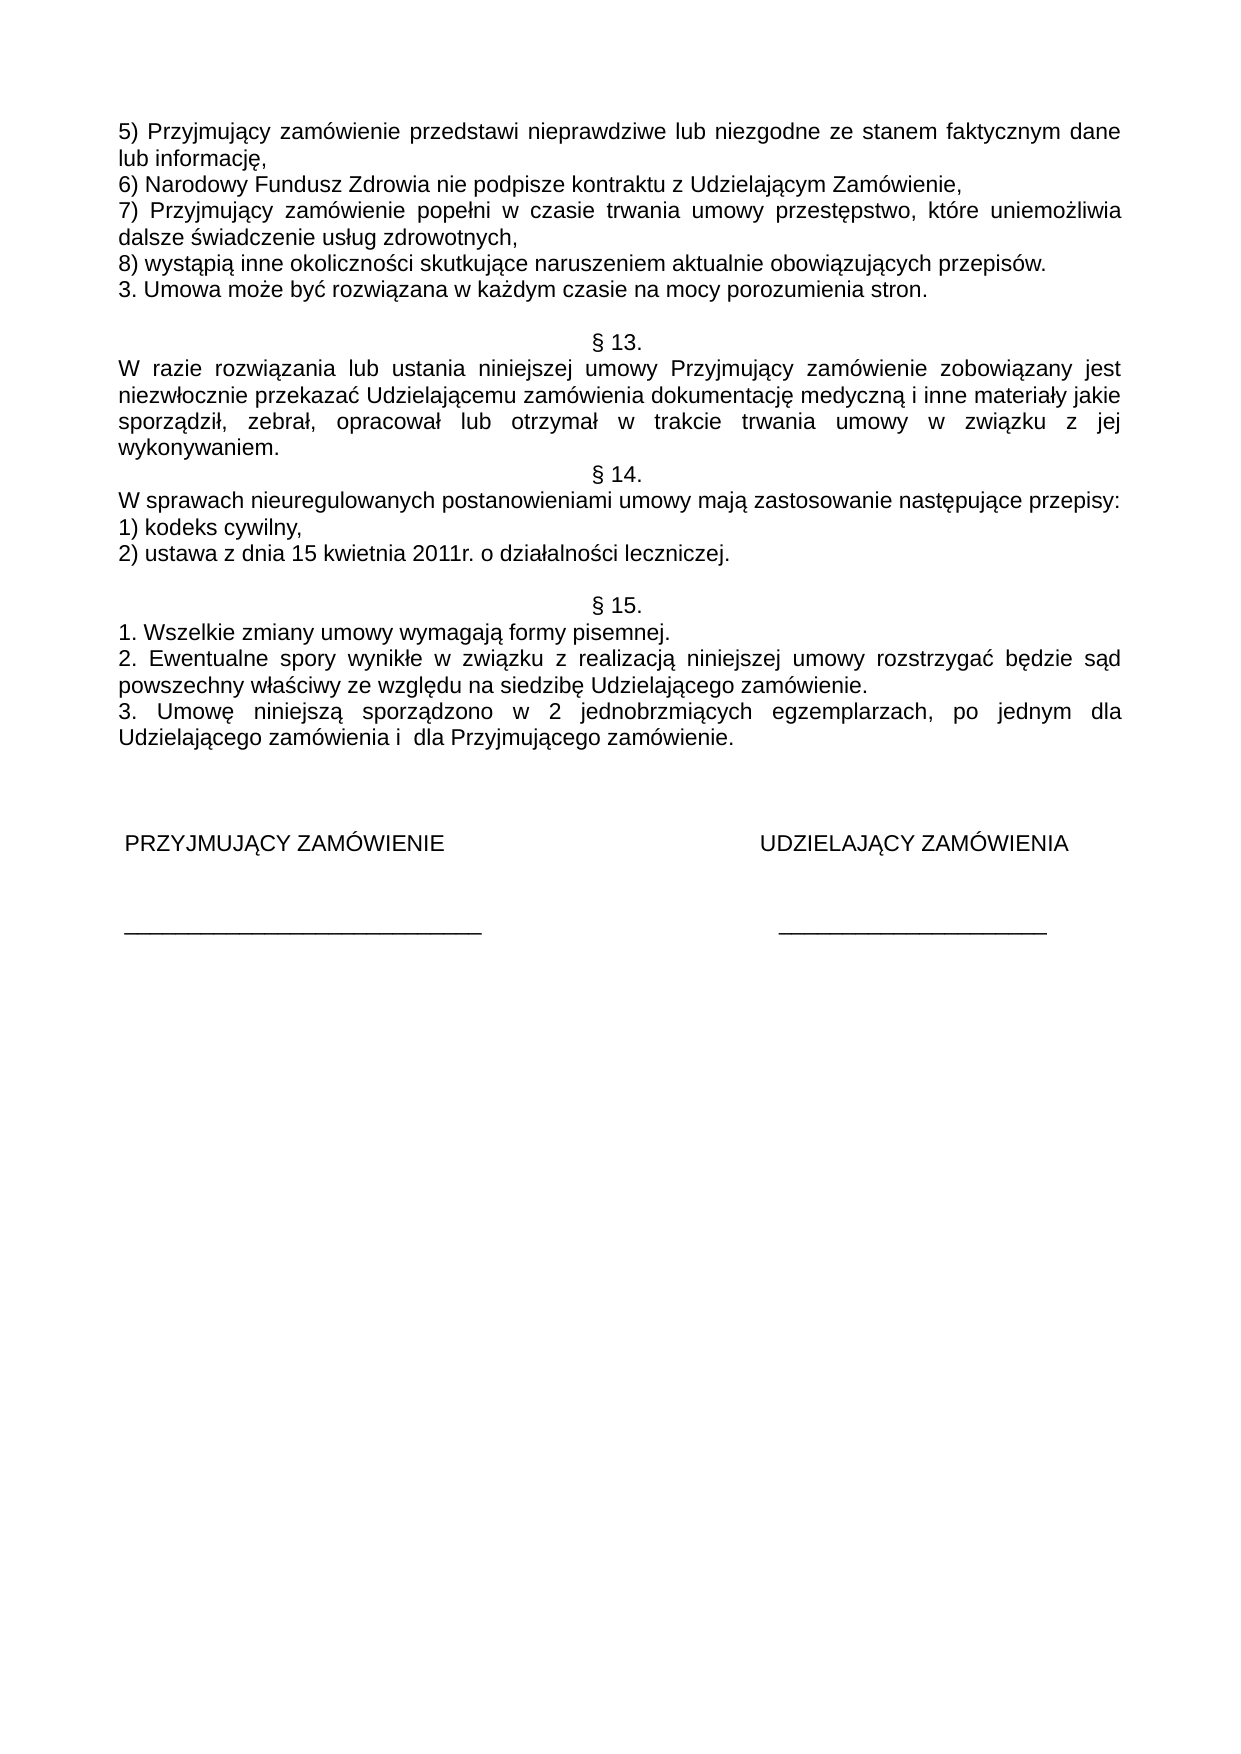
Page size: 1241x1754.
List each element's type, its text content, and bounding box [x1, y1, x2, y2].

text 2. Ewentualne spory wynikłe w związku z realizacją niniejszej umowy rozstrzygać będzie sąd powszechny właściwy ze względu na siedzibę Udzielającego zamówienie. [118, 645, 1122, 698]
text 8) wystąpią inne okoliczności skutkujące naruszeniem aktualnie obowiązujących przepisów. [118, 250, 1122, 276]
text § 13. [118, 329, 1122, 355]
text W sprawach nieuregulowanych postanowieniami umowy mają zastosowanie następujące przepisy: [118, 487, 1122, 513]
text § 15. [118, 592, 1122, 619]
text 2) ustawa z dnia 15 kwietnia 2011r. o działalności leczniczej. [118, 540, 1122, 566]
text 7) Przyjmujący zamówienie popełni w czasie trwania umowy przestępstwo, które uniemożliwia dalsze świadczenie usług zdrowotnych, [118, 197, 1122, 250]
text PRZYJMUJĄCY ZAMÓWIENIE UDZIELAJĄCY ZAMÓWIENIA [118, 830, 1122, 856]
text 1. Wszelkie zmiany umowy wymagają formy pisemnej. [118, 619, 1122, 645]
text ____________________________ _____________________ [118, 909, 1122, 935]
text 1) kodeks cywilny, [118, 513, 1122, 540]
text § 14. [118, 461, 1122, 487]
text 5) Przyjmujący zamówienie przedstawi nieprawdziwe lub niezgodne ze stanem faktycznym dane lub informację, [118, 118, 1122, 171]
text 3. Umowę niniejszą sporządzono w 2 jednobrzmiących egzemplarzach, po jednym dla Udzielającego zamówienia i dla Przyjmującego zamówienie. [118, 698, 1122, 751]
text W razie rozwiązania lub ustania niniejszej umowy Przyjmujący zamówienie zobowiązany jest niezwłocznie przekazać Udzielającemu zamówienia dokumentację medyczną i inne materiały jakie sporządził, zebrał, opracował lub otrzymał w trakcie trwania umowy w związku z jej wykonywaniem. [118, 355, 1122, 461]
text 6) Narodowy Fundusz Zdrowia nie podpisze kontraktu z Udzielającym Zamówienie, [118, 171, 1122, 197]
text 3. Umowa może być rozwiązana w każdym czasie na mocy porozumienia stron. [118, 276, 1122, 303]
